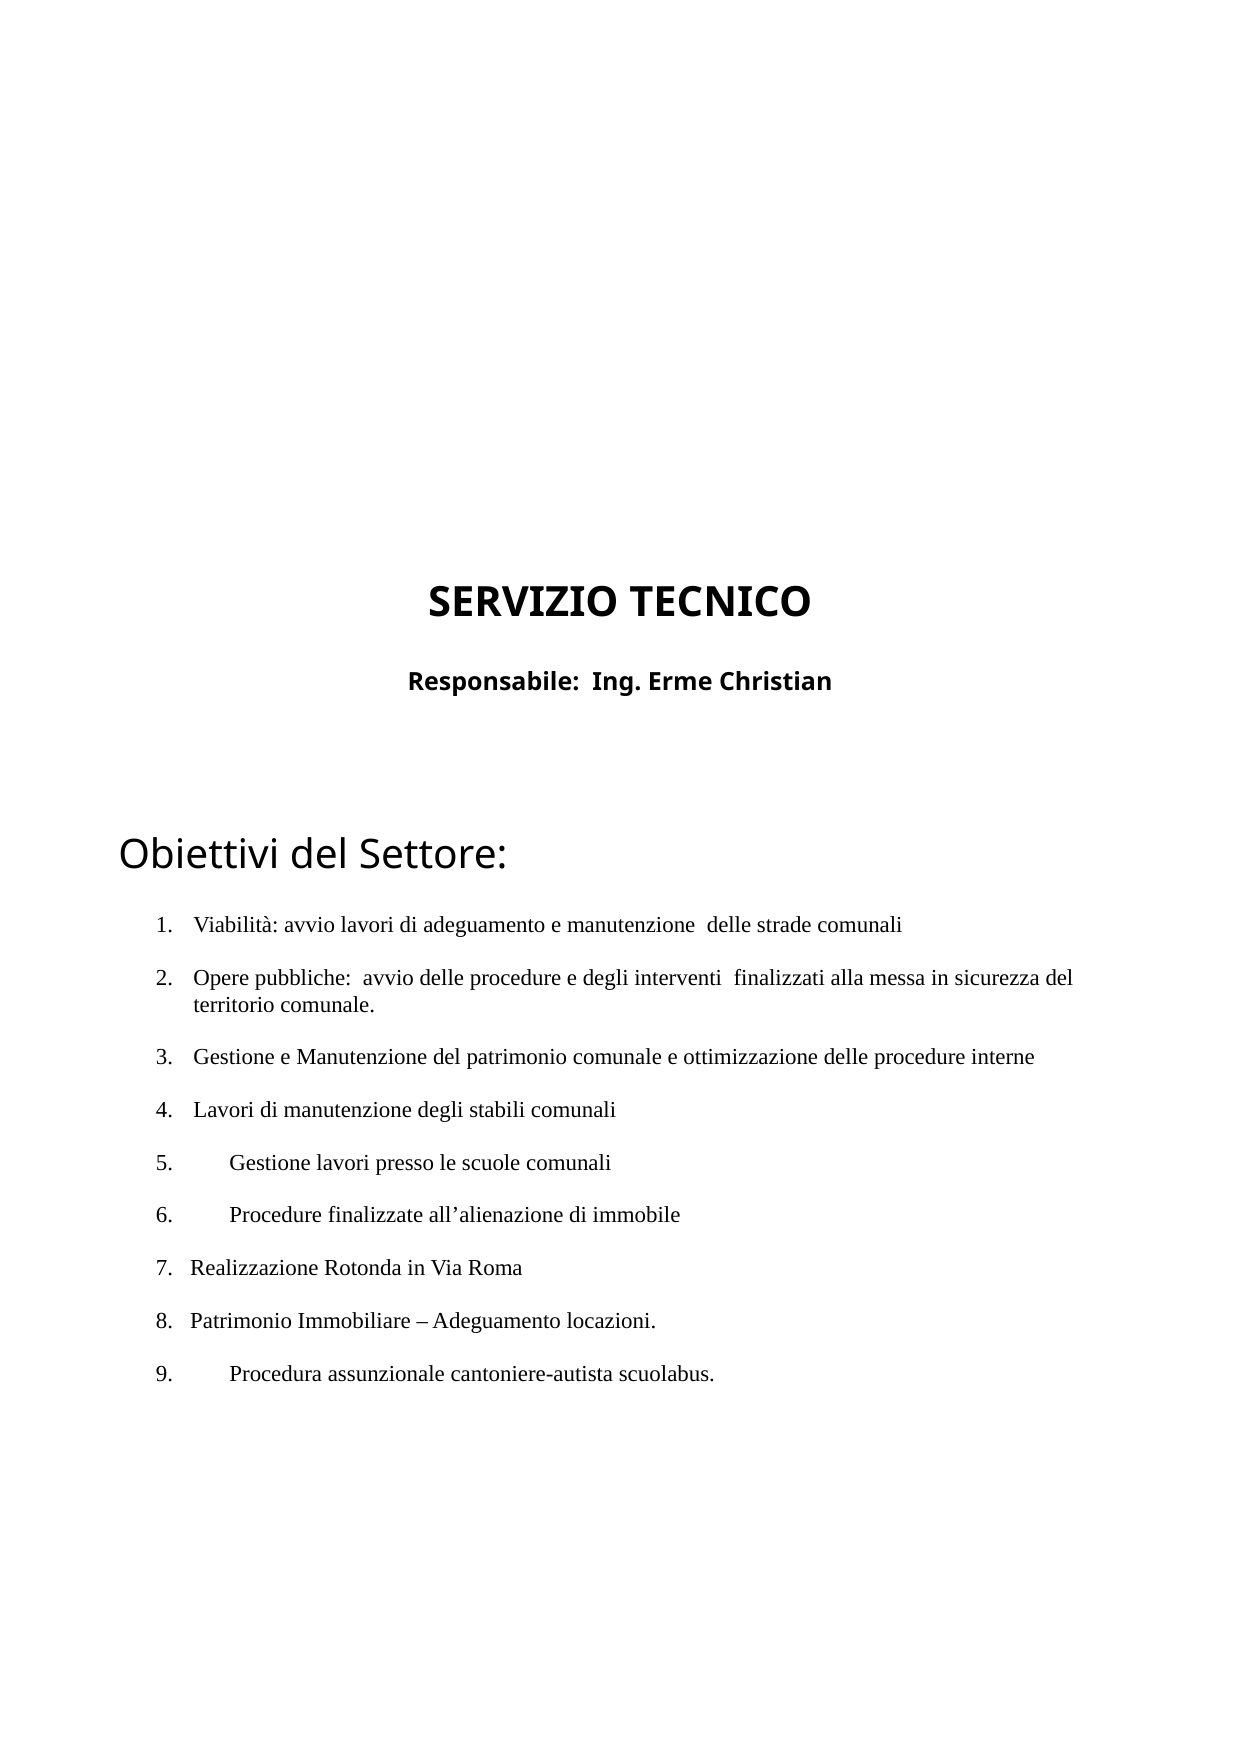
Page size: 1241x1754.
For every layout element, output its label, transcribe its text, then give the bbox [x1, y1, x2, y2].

text 7. Realizzazione Rotonda in Via Roma [156, 1254, 1122, 1281]
list Viabilità: avvio lavori di adeguamento e manutenzione delle strade comunali [156, 912, 1122, 938]
list Lavori di manutenzione degli stabili comunali [156, 1096, 1122, 1122]
text Responsabile: Ing. Erme Christian [118, 663, 1122, 697]
text 5. Gestione lavori presso le scuole comunali [156, 1149, 1122, 1175]
list Opere pubbliche: avvio delle procedure e degli interventi finalizzati alla messa in sicurezza del territorio comunale. [156, 964, 1122, 1017]
text 9. Procedura assunzionale cantoniere-autista scuolabus. [156, 1359, 1122, 1386]
text Obiettivi del Settore: [118, 825, 1122, 880]
list Gestione e Manutenzione del patrimonio comunale e ottimizzazione delle procedure interne [156, 1043, 1122, 1070]
text 8. Patrimonio Immobiliare – Adeguamento locazioni. [156, 1307, 1122, 1333]
text SERVIZIO TECNICO [118, 572, 1122, 629]
text 6. Procedure finalizzate all’alienazione di immobile [156, 1201, 1122, 1228]
